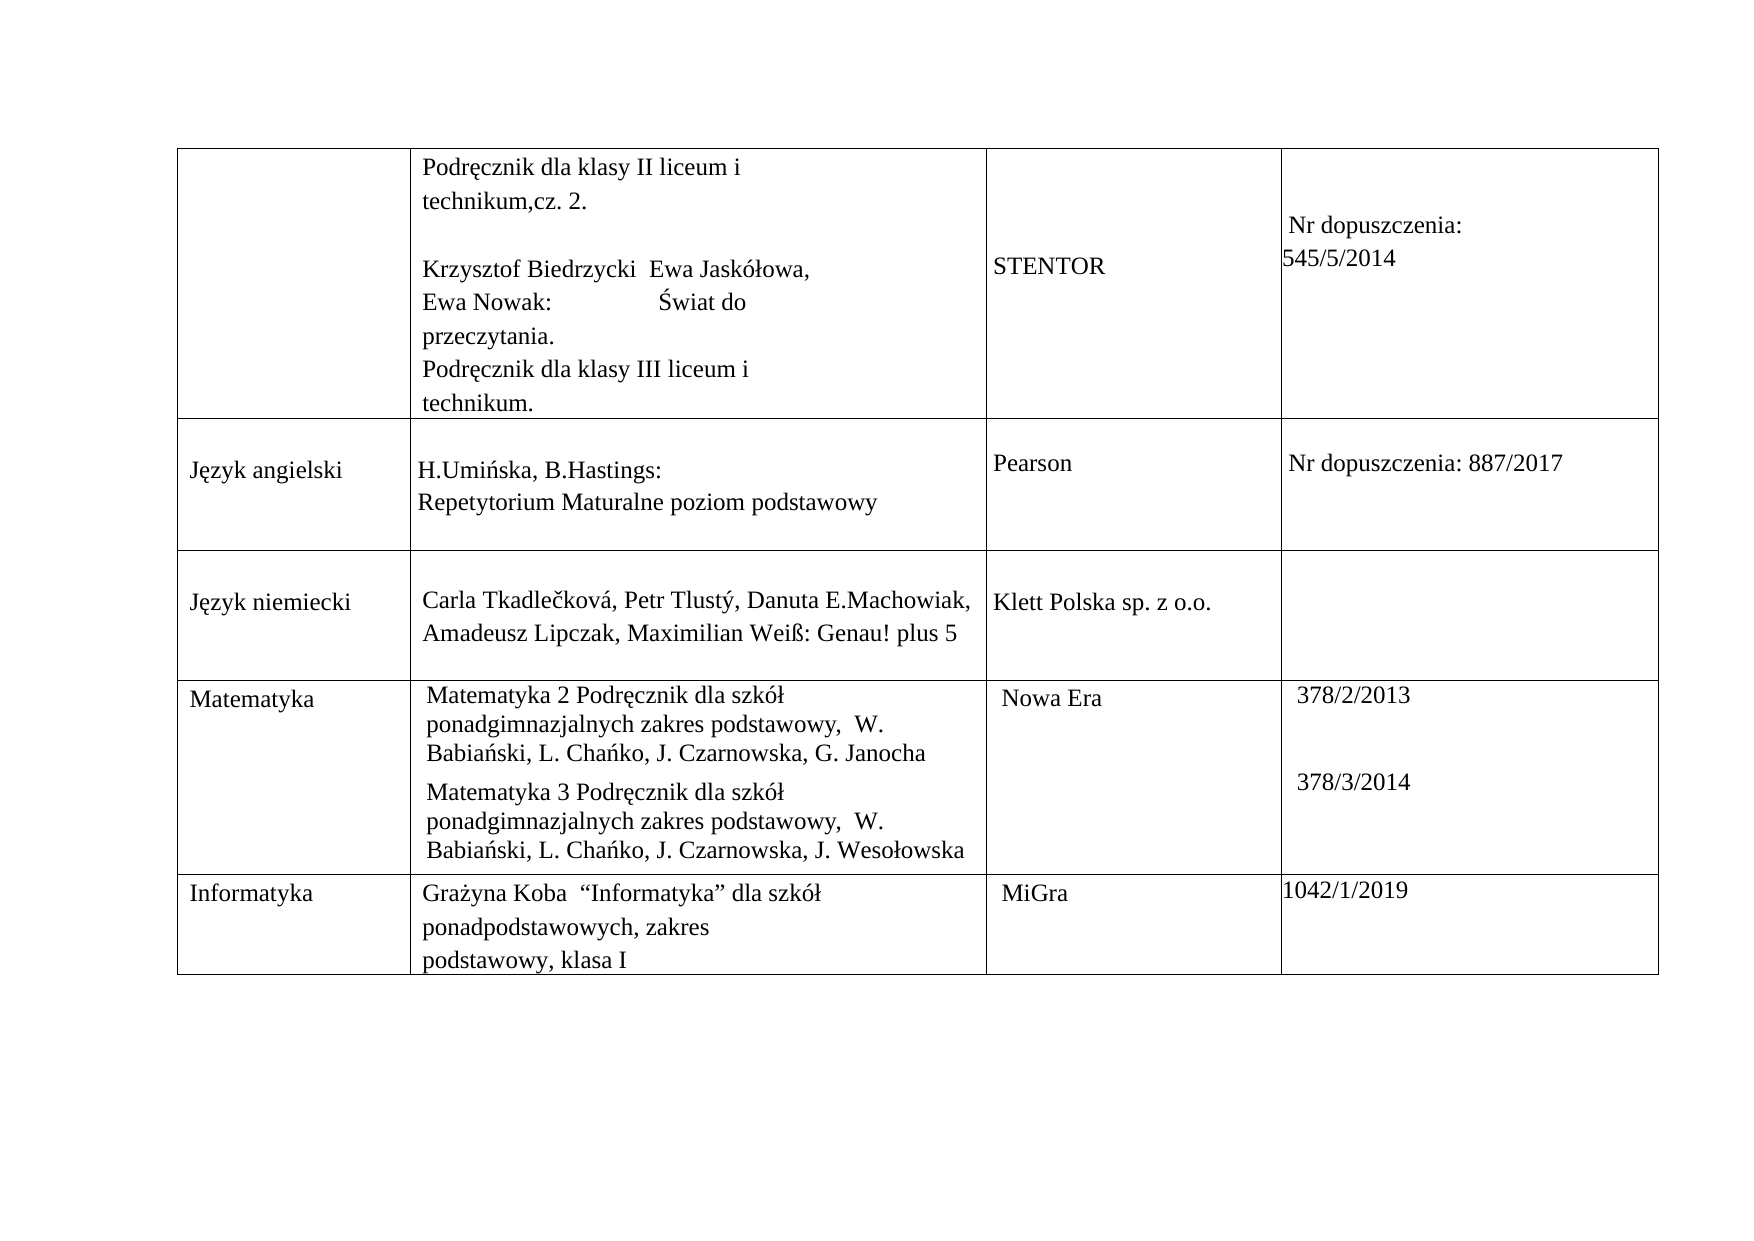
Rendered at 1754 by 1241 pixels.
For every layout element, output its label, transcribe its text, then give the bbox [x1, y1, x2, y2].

table_cell Nr dopuszczenia: 545/5/2014 [1282, 149, 1658, 418]
table_cell STENTOR [987, 149, 1281, 418]
table_cell [178, 149, 410, 418]
table_cell Matematyka [178, 681, 410, 874]
table_cell Klett Polska sp. z o.o. [987, 551, 1281, 679]
table_cell 378/2/2013 378/3/2014 [1282, 681, 1658, 874]
table_cell H.Umińska, B.Hastings: Repetytorium Maturalne poziom podstawowy [411, 419, 986, 550]
table_cell Język niemiecki [178, 551, 410, 679]
table_cell Carla Tkadlečková, Petr Tlustý, Danuta E.Machowiak, Amadeusz Lipczak, Maximilian Weiß: Genau! plus 5 [411, 551, 986, 679]
table_cell Nr dopuszczenia: 887/2017 [1282, 419, 1658, 550]
table_cell 1042/1/2019 [1282, 875, 1658, 974]
table_cell MiGra [987, 875, 1281, 974]
table_cell Podręcznik dla klasy II liceum i technikum,cz. 2. Krzysztof Biedrzycki Ewa Jaskółowa, Ewa Nowak: Świat do przeczytania. Podręcznik dla klasy III liceum i technikum. [411, 149, 986, 418]
table_cell [1282, 551, 1658, 679]
table_cell Pearson [987, 419, 1281, 550]
table_cell Informatyka [178, 875, 410, 974]
table_cell Nowa Era [987, 681, 1281, 874]
table_cell Matematyka 2 Podręcznik dla szkół ponadgimnazjalnych zakres podstawowy, W. Babiański, L. Chańko, J. Czarnowska, G. Janocha Matematyka 3 Podręcznik dla szkół ponadgimnazjalnych zakres podstawowy, W. Babiański, L. Chańko, J. Czarnowska, J. Wesołowska [411, 681, 986, 874]
table_cell Grażyna Koba “Informatyka” dla szkół ponadpodstawowych, zakres podstawowy, klasa I [411, 875, 986, 974]
table_cell Język angielski [178, 419, 410, 550]
